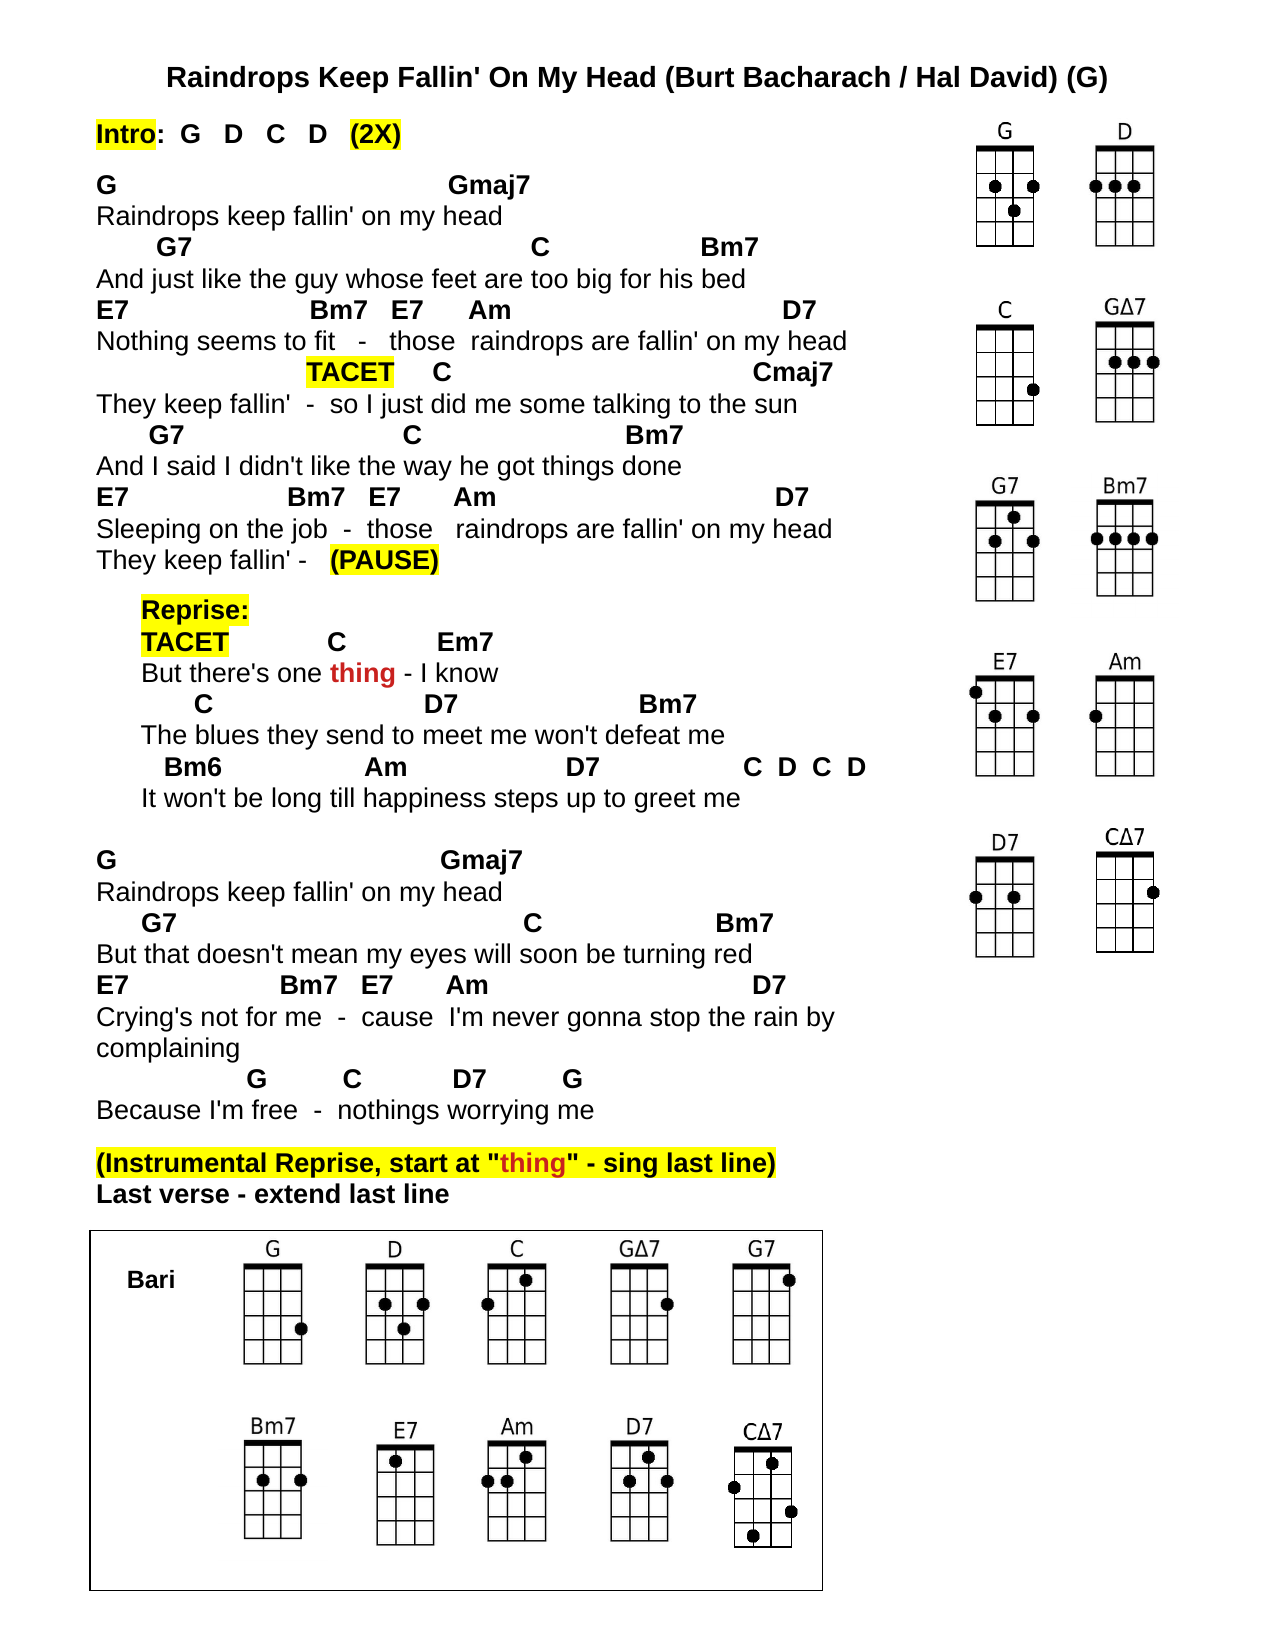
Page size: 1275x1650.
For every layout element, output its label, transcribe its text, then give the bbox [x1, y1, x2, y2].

table_header [945, 113, 1065, 288]
picture [1068, 649, 1182, 799]
picture [1068, 825, 1182, 975]
table_cell [700, 1407, 822, 1590]
picture [349, 1413, 574, 1568]
table_cell [1065, 1230, 1185, 1407]
table_cell [334, 1231, 456, 1407]
table_cell [1065, 643, 1185, 819]
table_cell [456, 1407, 578, 1590]
table_cell [945, 819, 1065, 1000]
table_cell [945, 1230, 1065, 1407]
picture [948, 297, 1062, 448]
picture [948, 118, 1062, 269]
picture [948, 649, 1062, 799]
table_cell [212, 1231, 334, 1407]
table_cell [945, 1000, 1065, 1230]
table_cell [1065, 468, 1185, 643]
table_cell [578, 1231, 700, 1407]
table_cell [945, 643, 1065, 819]
table_cell [578, 1407, 700, 1590]
picture [217, 1413, 329, 1561]
picture [338, 1236, 452, 1387]
picture [583, 1413, 696, 1564]
table_cell [823, 1407, 945, 1590]
table_cell [1065, 1000, 1185, 1230]
table_cell [700, 1231, 822, 1407]
table_cell Bari [91, 1231, 212, 1590]
text Raindrops Keep Fallin' On My Head (Burt Bacharach / Hal David) (G) [90, 60, 1185, 93]
picture [1068, 118, 1182, 269]
table_cell [1065, 819, 1185, 1000]
picture [948, 473, 1062, 624]
table_cell [945, 468, 1065, 643]
table_cell [945, 289, 1065, 467]
table_cell [1065, 289, 1185, 467]
table_cell [1065, 1407, 1185, 1590]
picture [1070, 473, 1180, 618]
picture [216, 1236, 330, 1387]
picture [1068, 294, 1182, 445]
picture [948, 829, 1062, 980]
picture [705, 1236, 818, 1387]
table_cell [456, 1231, 578, 1407]
table_header [1065, 113, 1185, 288]
table_cell [334, 1407, 456, 1590]
table_header Intro: G D C D (2X) G Gmaj7 Raindrops keep fallin' on my head G7 C Bm7 And just like the guy whose feet are too big for his bed E7 Bm7 E7 Am D7 Nothing seems to fit - those raindrops are fallin' on my head TACET C Cmaj7 They keep fallin' - so I just did me some talking to the sun G7 C Bm7 And I said I didn't like the way he got things done E7 Bm7 E7 Am D7 Sleeping on the job - those raindrops are fallin' on my head They keep fallin' - (PAUSE) Reprise: TACET C Em7 But there's one thing - I know C D7 Bm7 The blues they send to meet me won't defeat me Bm6 Am D7 C D C D It won't be long till happiness steps up to greet me G Gmaj7 Raindrops keep fallin' on my head G7 C Bm7 But that doesn't mean my eyes will soon be turning red E7 Bm7 E7 Am D7 Crying's not for me - cause I'm never gonna stop the rain by complaining G C D7 G Because I'm free - nothings worrying me (Instrumental Reprise, start at "thing" - sing last line) Last verse - extend last line [90, 113, 945, 1230]
picture [583, 1236, 696, 1387]
table_cell [212, 1407, 334, 1590]
table_cell [823, 1230, 945, 1407]
table_cell [945, 1407, 1065, 1590]
picture [706, 1419, 820, 1570]
picture [461, 1236, 574, 1387]
